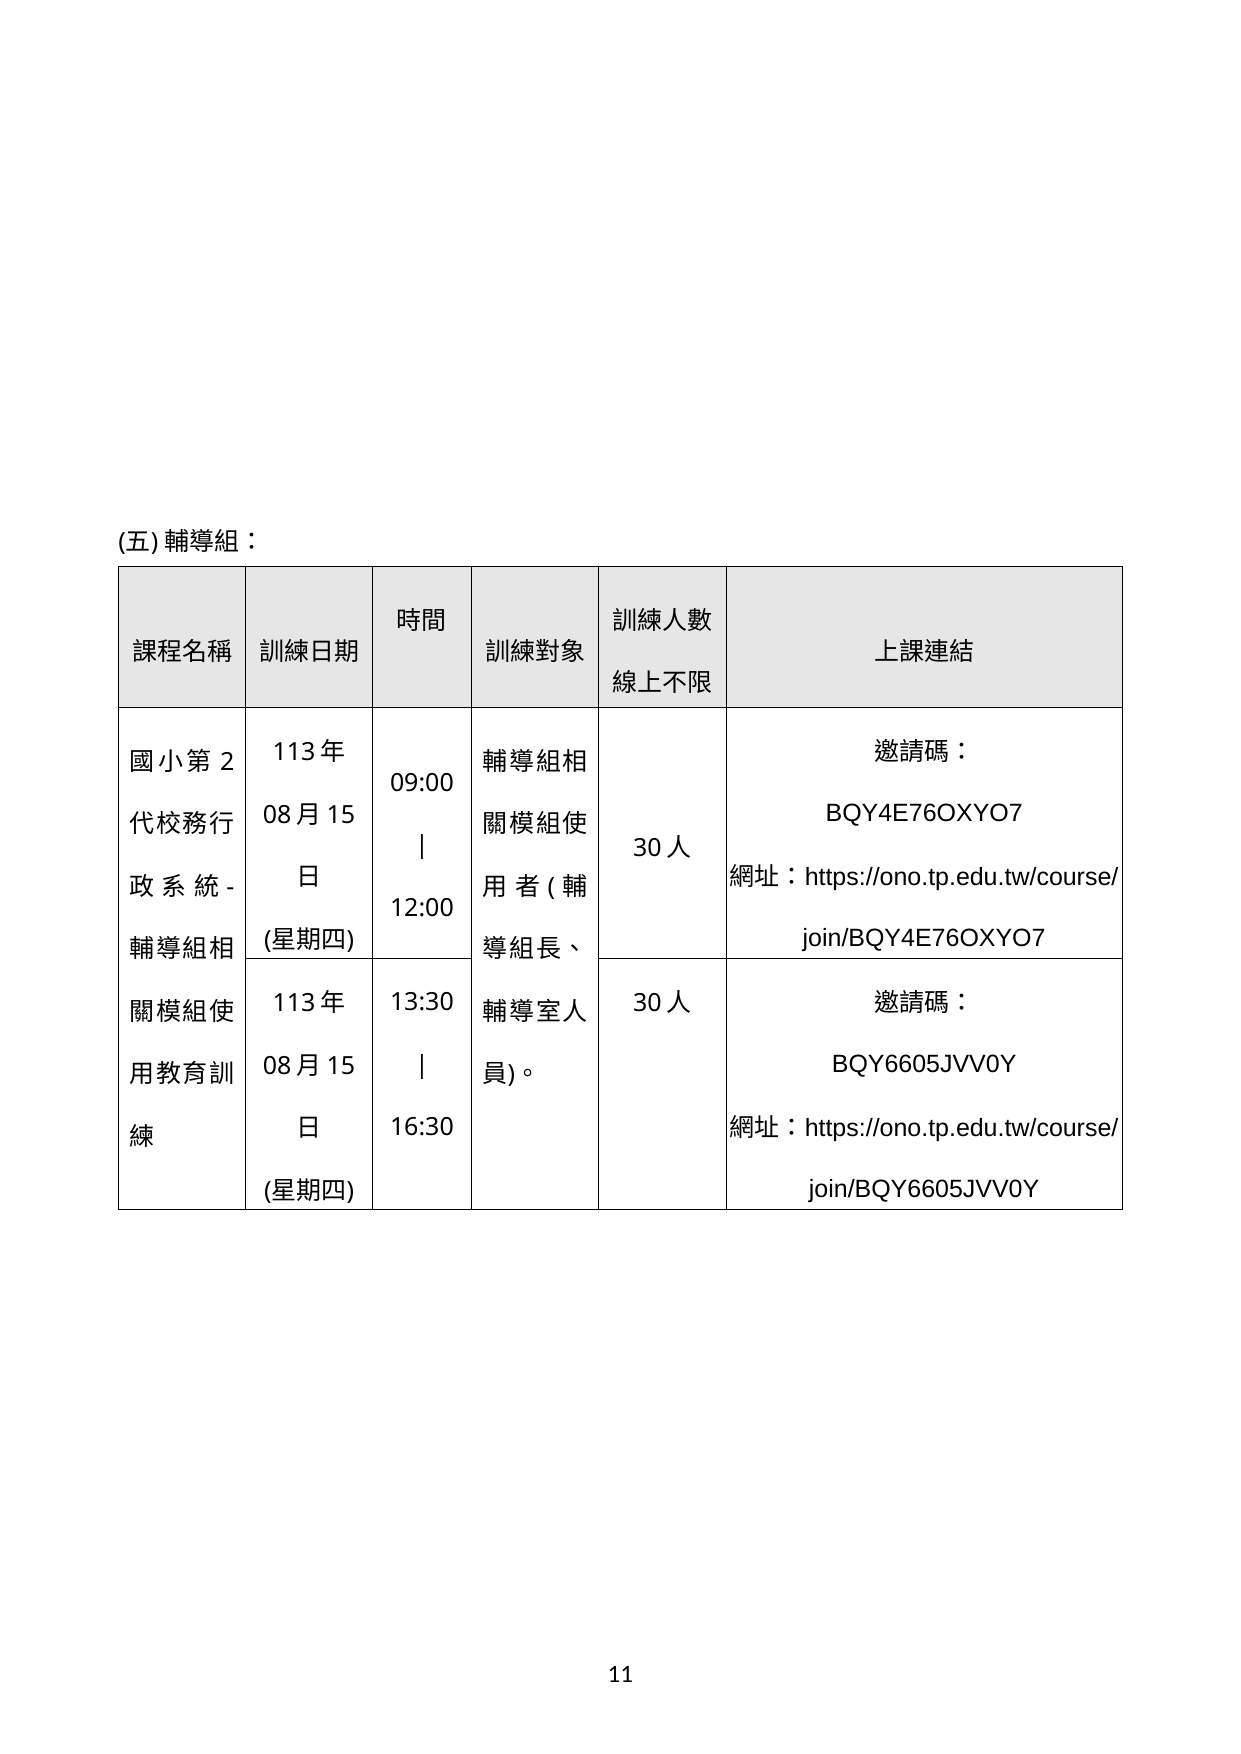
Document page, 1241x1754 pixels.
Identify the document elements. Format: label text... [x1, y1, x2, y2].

table_header 訓練對象 [472, 567, 598, 707]
table_header 課程名稱 [119, 567, 245, 707]
table_cell 輔導組相關模組使用者(輔導組長、輔導室人員)。 [472, 708, 598, 1209]
table_cell 邀請碼： BQY6605JVV0Y 網址：https://ono.tp.edu.tw/course/ join/BQY6605JVV0Y [727, 959, 1122, 1209]
table_header 訓練日期 [246, 567, 372, 707]
table_header 上課連結 [727, 567, 1122, 707]
table_header 時間 [373, 567, 471, 707]
table_cell 30人 [599, 959, 726, 1209]
table_cell 13:30 | 16:30 [373, 959, 471, 1209]
table_cell 邀請碼： BQY4E76OXYO7 網址：https://ono.tp.edu.tw/course/ join/BQY4E76OXYO7 [727, 708, 1122, 958]
table_cell 113年08月15日 (星期四) [246, 959, 372, 1209]
table_cell 30人 [599, 708, 726, 958]
text (五) 輔導組： [118, 498, 1122, 561]
table_cell 國小第2代校務行政系統-輔導組相關模組使用教育訓練 [119, 708, 245, 1209]
table_cell 113年08月15日 (星期四) [246, 708, 372, 958]
table_cell 09:00 | 12:00 [373, 708, 471, 958]
table_header 訓練人數 線上不限 [599, 567, 726, 707]
